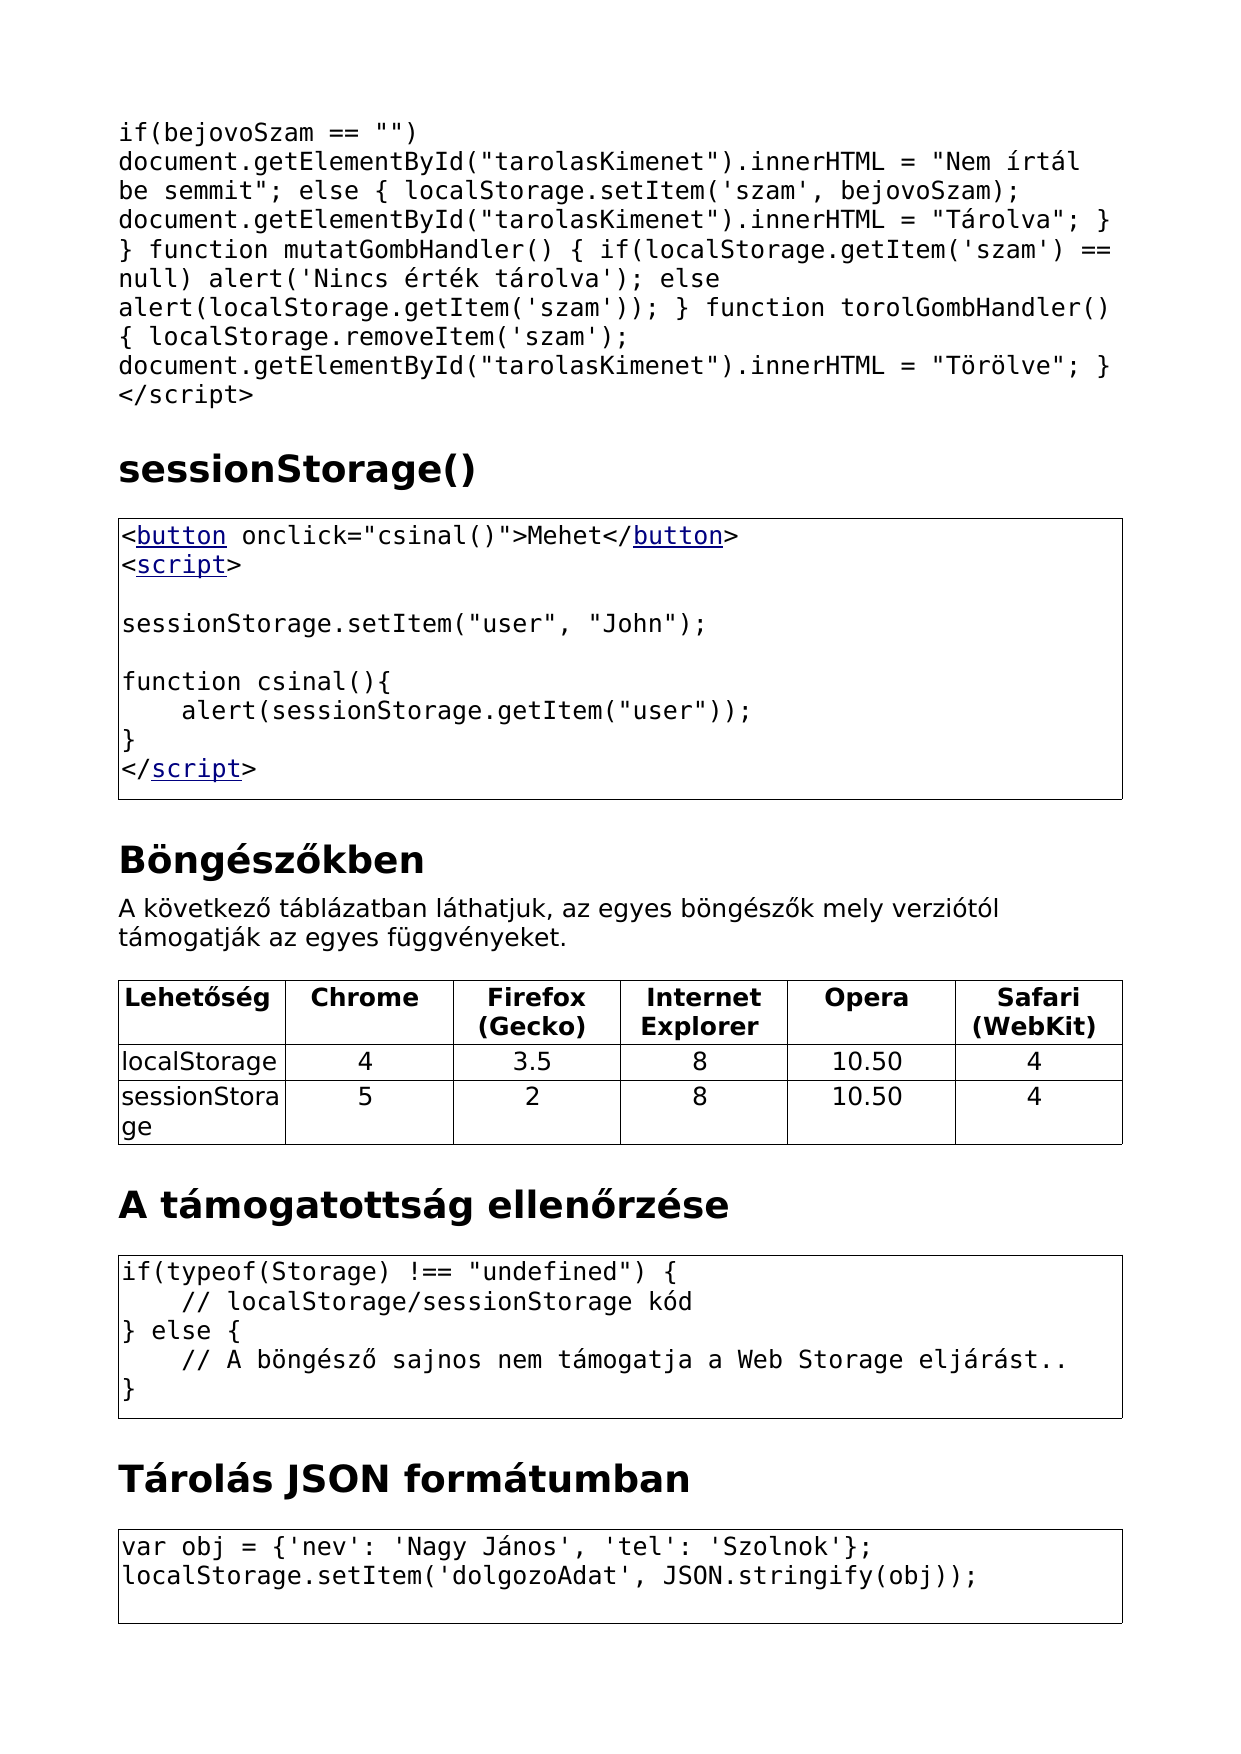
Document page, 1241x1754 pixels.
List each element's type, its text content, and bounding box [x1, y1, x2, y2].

table_header Opera [788, 981, 955, 1044]
table_header Lehetőség [119, 981, 285, 1044]
table_cell localStorage [119, 1045, 285, 1079]
table_cell 4 [956, 1081, 1122, 1144]
subtitle Böngészőkben [118, 838, 1122, 882]
table_header Internet Explorer [621, 981, 787, 1044]
table_cell 5 [286, 1081, 453, 1144]
table_header Firefox (Gecko) [454, 981, 620, 1044]
table_header var obj = {'nev': 'Nagy János', 'tel': 'Szolnok'}; localStorage.setItem('dolgozoAdat', JSON.stringify(obj)); [119, 1530, 1122, 1622]
text A következő táblázatban láthatjuk, az egyes böngészők mely verziótól támogatják az egyes függvényeket. [118, 894, 1122, 953]
table_header Chrome [286, 981, 453, 1044]
table_cell 4 [286, 1045, 453, 1079]
subtitle sessionStorage() [118, 447, 1122, 491]
table_header if(typeof(Storage) !== "undefined") { // localStorage/sessionStorage kód } else { // A böngésző sajnos nem támogatja a Web Storage eljárást.. } [119, 1256, 1122, 1418]
table_cell 8 [621, 1045, 787, 1079]
table_cell sessionStorage [119, 1081, 285, 1144]
table_cell 10.50 [788, 1045, 955, 1079]
table_cell 2 [454, 1081, 620, 1144]
subtitle A támogatottság ellenőrzése [118, 1184, 1122, 1227]
table_cell 10.50 [788, 1081, 955, 1144]
subtitle Tárolás JSON formátumban [118, 1458, 1122, 1502]
table_cell 3.5 [454, 1045, 620, 1079]
table_header Safari (WebKit) [956, 981, 1122, 1044]
text if(bejovoSzam == "") document.getElementById("tarolasKimenet").innerHTML = "Nem írtál be semmit"; else { localStorage.setItem('szam', bejovoSzam); document.getElementById("tarolasKimenet").innerHTML = "Tárolva"; } } function mutatGombHandler() { if(localStorage.getItem('szam') == null) alert('Nincs érték tárolva'); else alert(localStorage.getItem('szam')); } function torolGombHandler() { localStorage.removeItem('szam'); document.getElementById("tarolasKimenet").innerHTML = "Törölve"; } </script> [118, 118, 1122, 410]
table_header <button onclick="csinal()">Mehet</button> <script> sessionStorage.setItem("user", "John"); function csinal(){ alert(sessionStorage.getItem("user")); } </script> [119, 519, 1122, 798]
table_cell 8 [621, 1081, 787, 1144]
table_cell 4 [956, 1045, 1122, 1079]
